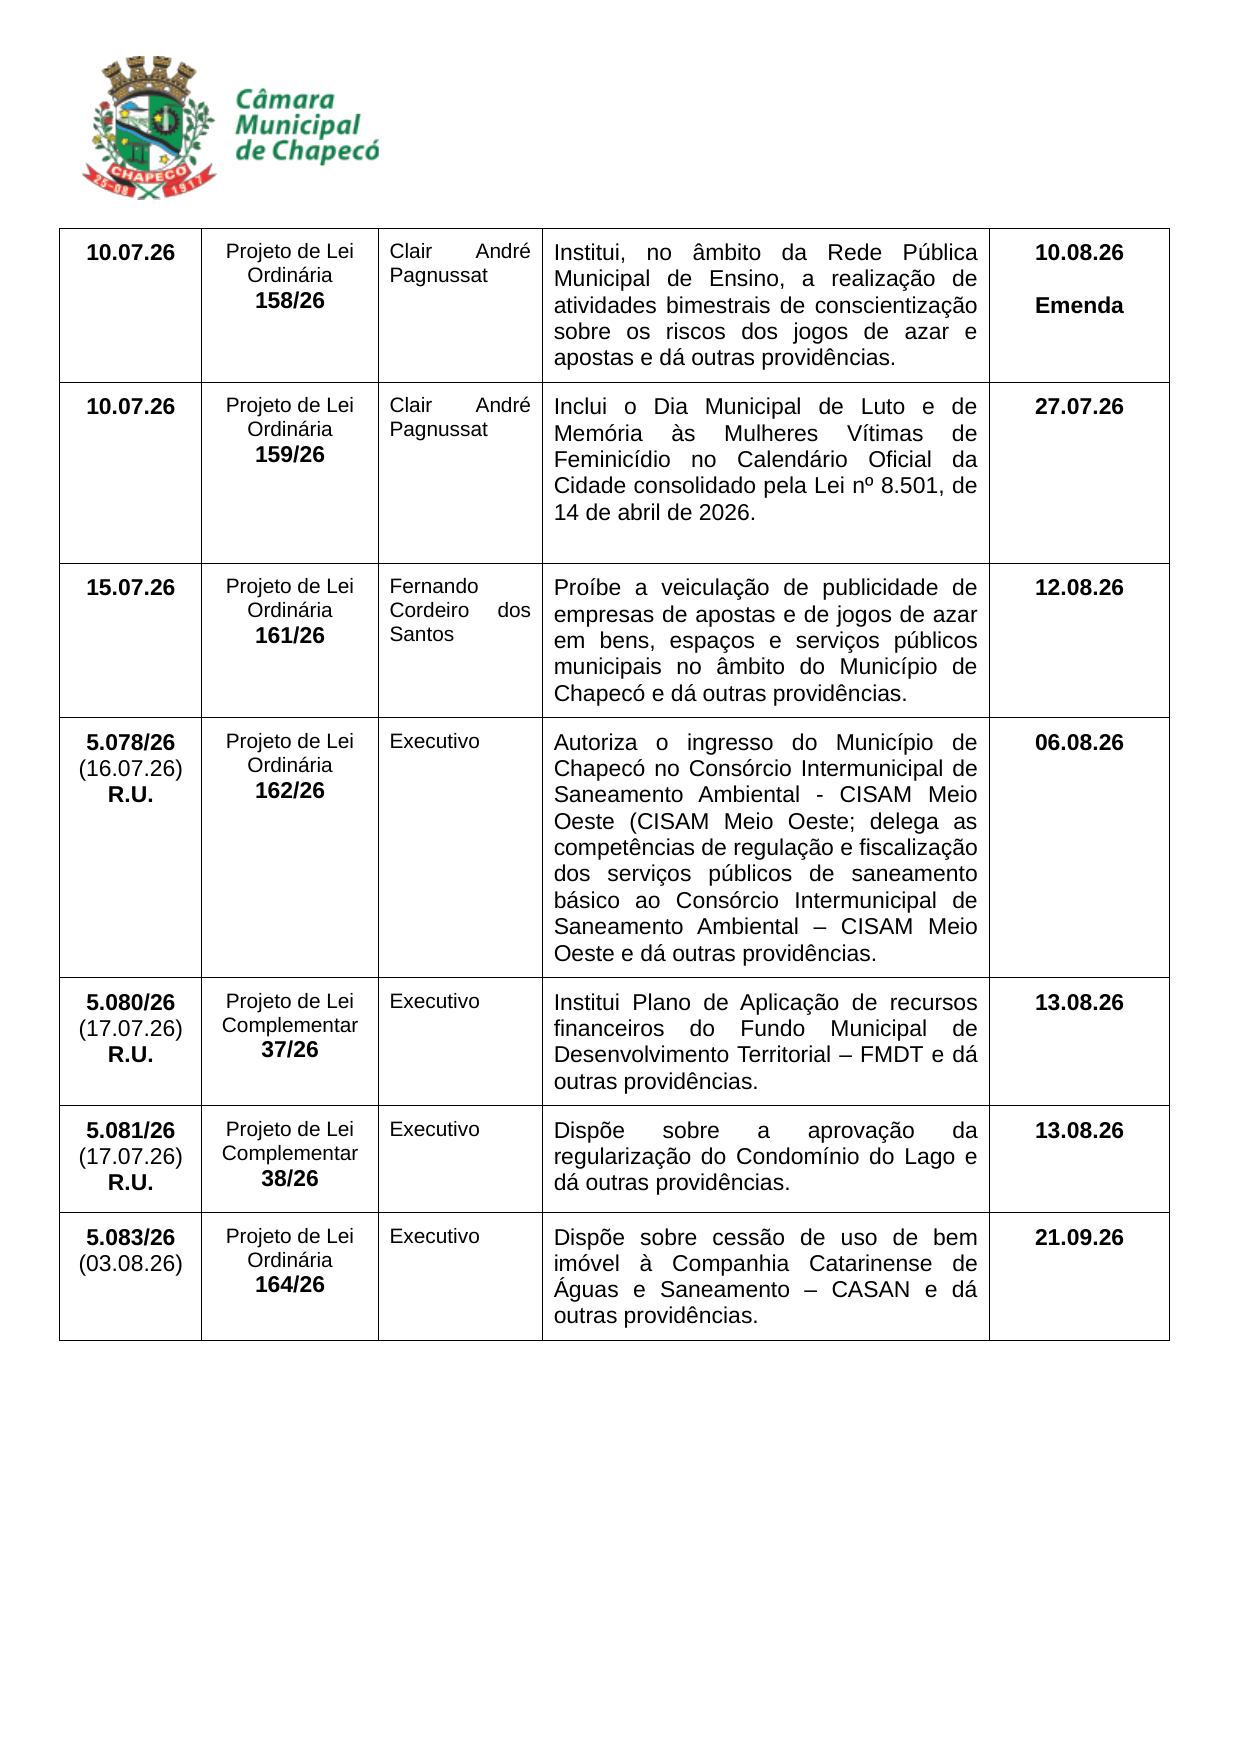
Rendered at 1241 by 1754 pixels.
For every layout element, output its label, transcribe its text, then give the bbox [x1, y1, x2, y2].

table_cell 5.080/26 (17.07.26) R.U. [60, 978, 201, 1105]
table_cell Projeto de Lei Complementar 37/26 [202, 978, 378, 1105]
table_cell Proíbe a veiculação de publicidade de empresas de apostas e de jogos de azar em bens, espaços e serviços públicos municipais no âmbito do Município de Chapecó e dá outras providências. [543, 564, 989, 717]
table_cell Projeto de Lei Ordinária 158/26 [202, 229, 378, 382]
table_cell 10.07.26 [60, 229, 201, 382]
table_cell Clair André Pagnussat [379, 383, 542, 563]
table_cell 5.083/26 (03.08.26) [60, 1213, 201, 1340]
table_cell Institui, no âmbito da Rede Pública Municipal de Ensino, a realização de atividades bimestrais de conscientização sobre os riscos dos jogos de azar e apostas e dá outras providências. [543, 229, 989, 382]
table_cell 06.08.26 [990, 718, 1169, 977]
picture [81, 56, 379, 200]
table_cell 10.07.26 [60, 383, 201, 563]
table_cell Clair André Pagnussat [379, 229, 542, 382]
table_cell Fernando Cordeiro dos Santos [379, 564, 542, 717]
table_cell 27.07.26 [990, 383, 1169, 563]
table_cell 13.08.26 [990, 978, 1169, 1105]
table_cell Projeto de Lei Ordinária 161/26 [202, 564, 378, 717]
table_cell 12.08.26 [990, 564, 1169, 717]
table_cell 5.081/26 (17.07.26) R.U. [60, 1106, 201, 1212]
table_cell 10.08.26 Emenda [990, 229, 1169, 382]
table_cell 13.08.26 [990, 1106, 1169, 1212]
table_cell Executivo [379, 1213, 542, 1340]
table_cell Projeto de Lei Complementar 38/26 [202, 1106, 378, 1212]
table_cell 21.09.26 [990, 1213, 1169, 1340]
table_cell Inclui o Dia Municipal de Luto e de Memória às Mulheres Vítimas de Feminicídio no Calendário Oficial da Cidade consolidado pela Lei nº 8.501, de 14 de abril de 2026. [543, 383, 989, 563]
table_cell Dispõe sobre a aprovação da regularização do Condomínio do Lago e dá outras providências. [543, 1106, 989, 1212]
table_cell Executivo [379, 1106, 542, 1212]
table_cell Executivo [379, 718, 542, 977]
table_cell Executivo [379, 978, 542, 1105]
table_cell Projeto de Lei Ordinária 162/26 [202, 718, 378, 977]
table_cell Projeto de Lei Ordinária 164/26 [202, 1213, 378, 1340]
table_cell Dispõe sobre cessão de uso de bem imóvel à Companhia Catarinense de Águas e Saneamento – CASAN e dá outras providências. [543, 1213, 989, 1340]
table_cell Institui Plano de Aplicação de recursos financeiros do Fundo Municipal de Desenvolvimento Territorial – FMDT e dá outras providências. [543, 978, 989, 1105]
table_cell Projeto de Lei Ordinária 159/26 [202, 383, 378, 563]
table_cell 15.07.26 [60, 564, 201, 717]
table_cell 5.078/26 (16.07.26) R.U. [60, 718, 201, 977]
table_cell Autoriza o ingresso do Município de Chapecó no Consórcio Intermunicipal de Saneamento Ambiental - CISAM Meio Oeste (CISAM Meio Oeste; delega as competências de regulação e fiscalização dos serviços públicos de saneamento básico ao Consórcio Intermunicipal de Saneamento Ambiental – CISAM Meio Oeste e dá outras providências. [543, 718, 989, 977]
